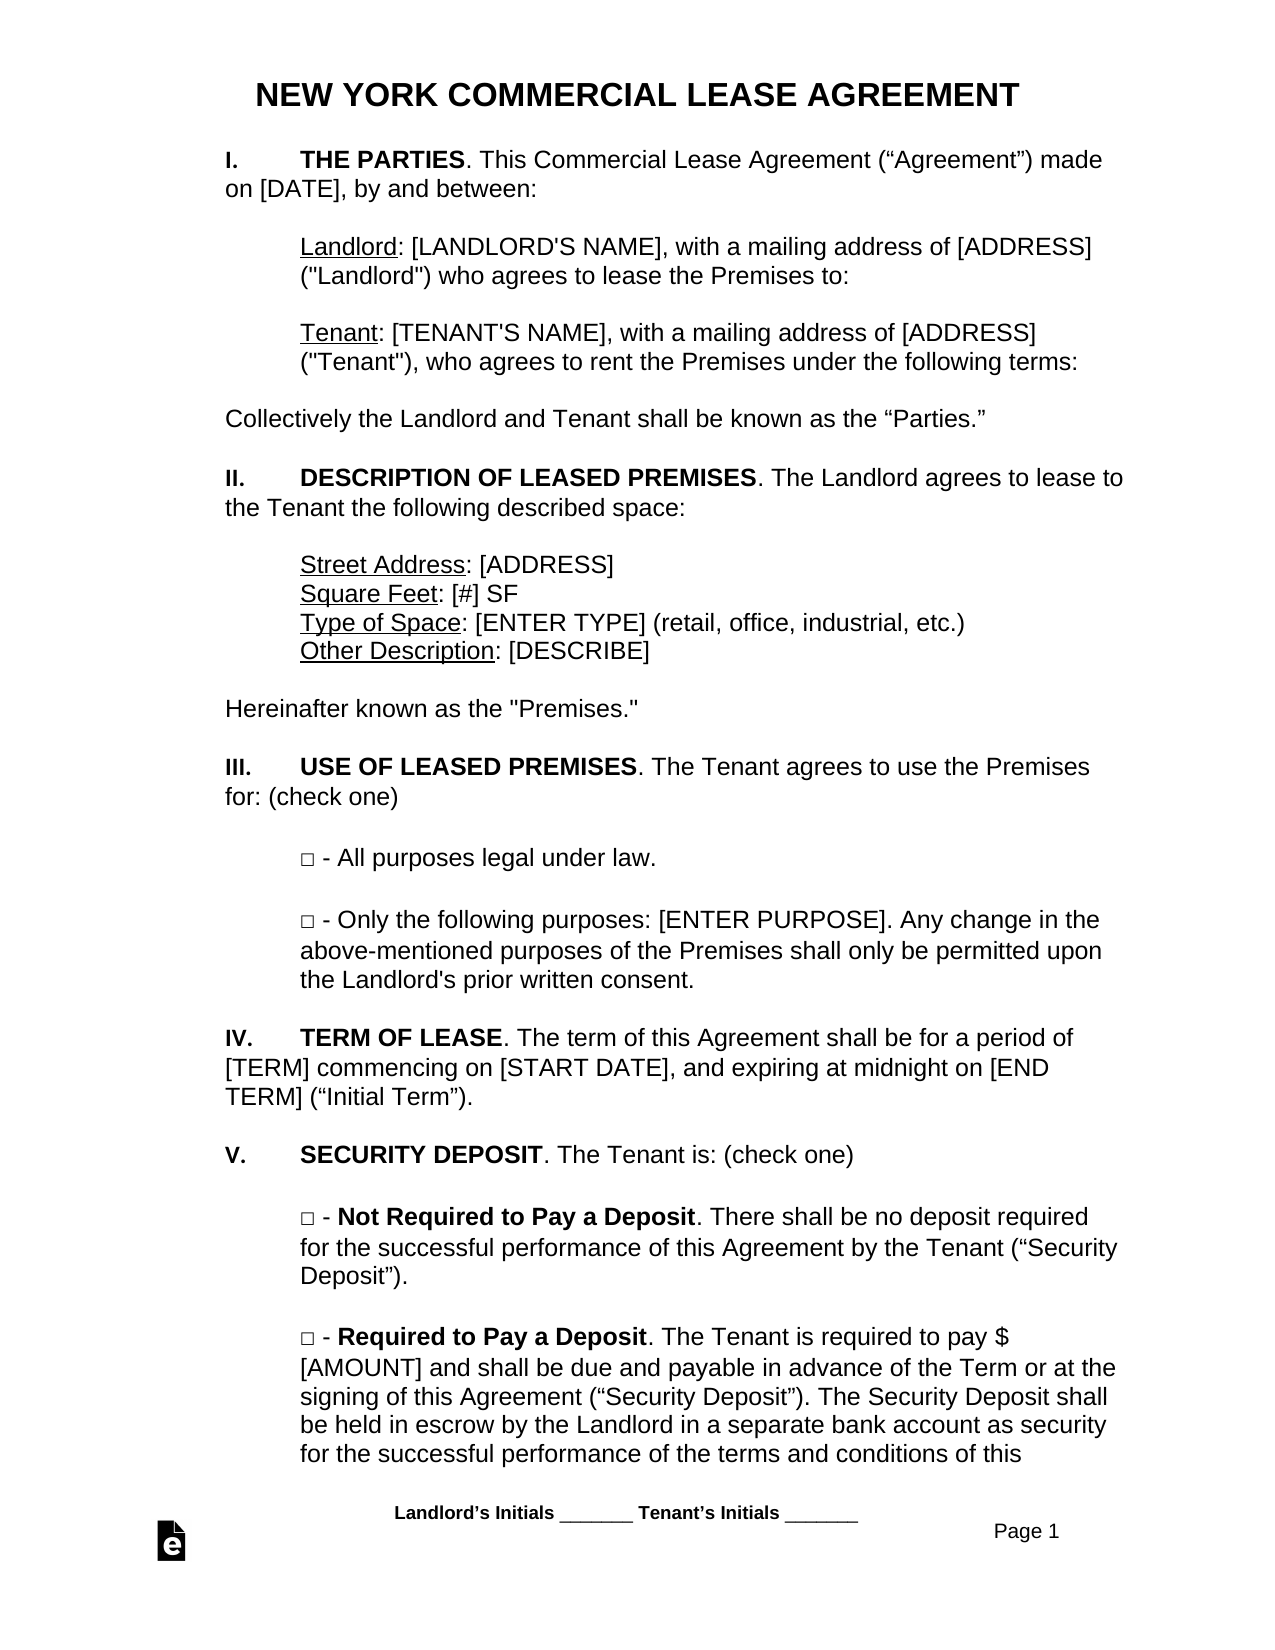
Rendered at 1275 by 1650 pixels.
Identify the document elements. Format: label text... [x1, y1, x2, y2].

text Other Description: [DESCRIBE] [300, 636, 1125, 665]
list TERM OF LEASE. The term of this Agreement shall be for a period of [TERM] commencing on [START DATE], and expiring at midnight on [END TERM] (“Initial Term”). [225, 1022, 1125, 1110]
list THE PARTIES. This Commercial Lease Agreement (“Agreement”) made on [DATE], by and between: [225, 144, 1125, 203]
text ☐ - Only the following purposes: [ENTER PURPOSE]. Any change in the above-mentioned purposes of the Premises shall only be permitted upon the Landlord's prior written consent. [300, 902, 1125, 994]
text Street Address: [ADDRESS] [300, 550, 1125, 579]
text ☐ - Required to Pay a Deposit. The Tenant is required to pay $[AMOUNT] and shall be due and payable in advance of the Term or at the signing of this Agreement (“Security Deposit”). The Security Deposit shall be held in escrow by the Landlord in a separate bank account as security for the successful performance of the terms and conditions of this [300, 1319, 1125, 1468]
text Hereinafter known as the "Premises." [225, 694, 1125, 722]
text Square Feet: [#] SF [300, 579, 1125, 607]
text Tenant: [TENANT'S NAME], with a mailing address of [ADDRESS] ("Tenant"), who agrees to rent the Premises under the following terms: [300, 318, 1125, 376]
text ☐ - Not Required to Pay a Deposit. There shall be no deposit required for the successful performance of this Agreement by the Tenant (“Security Deposit”). [300, 1198, 1125, 1290]
text Type of Space: [ENTER TYPE] (retail, office, industrial, etc.) [300, 607, 1125, 636]
text ☐ - All purposes legal under law. [300, 839, 1125, 873]
text Collectively the Landlord and Tenant shall be known as the “Parties.” [225, 404, 1125, 433]
text NEW YORK COMMERCIAL LEASE AGREEMENT [150, 75, 1125, 113]
list DESCRIPTION OF LEASED PREMISES. The Landlord agrees to lease to the Tenant the following described space: [225, 462, 1125, 521]
text Landlord: [LANDLORD'S NAME], with a mailing address of [ADDRESS] ("Landlord") who agrees to lease the Premises to: [300, 232, 1125, 289]
list SECURITY DEPOSIT. The Tenant is: (check one) [225, 1139, 1125, 1170]
list USE OF LEASED PREMISES. The Tenant agrees to use the Premises for: (check one) [225, 751, 1125, 811]
